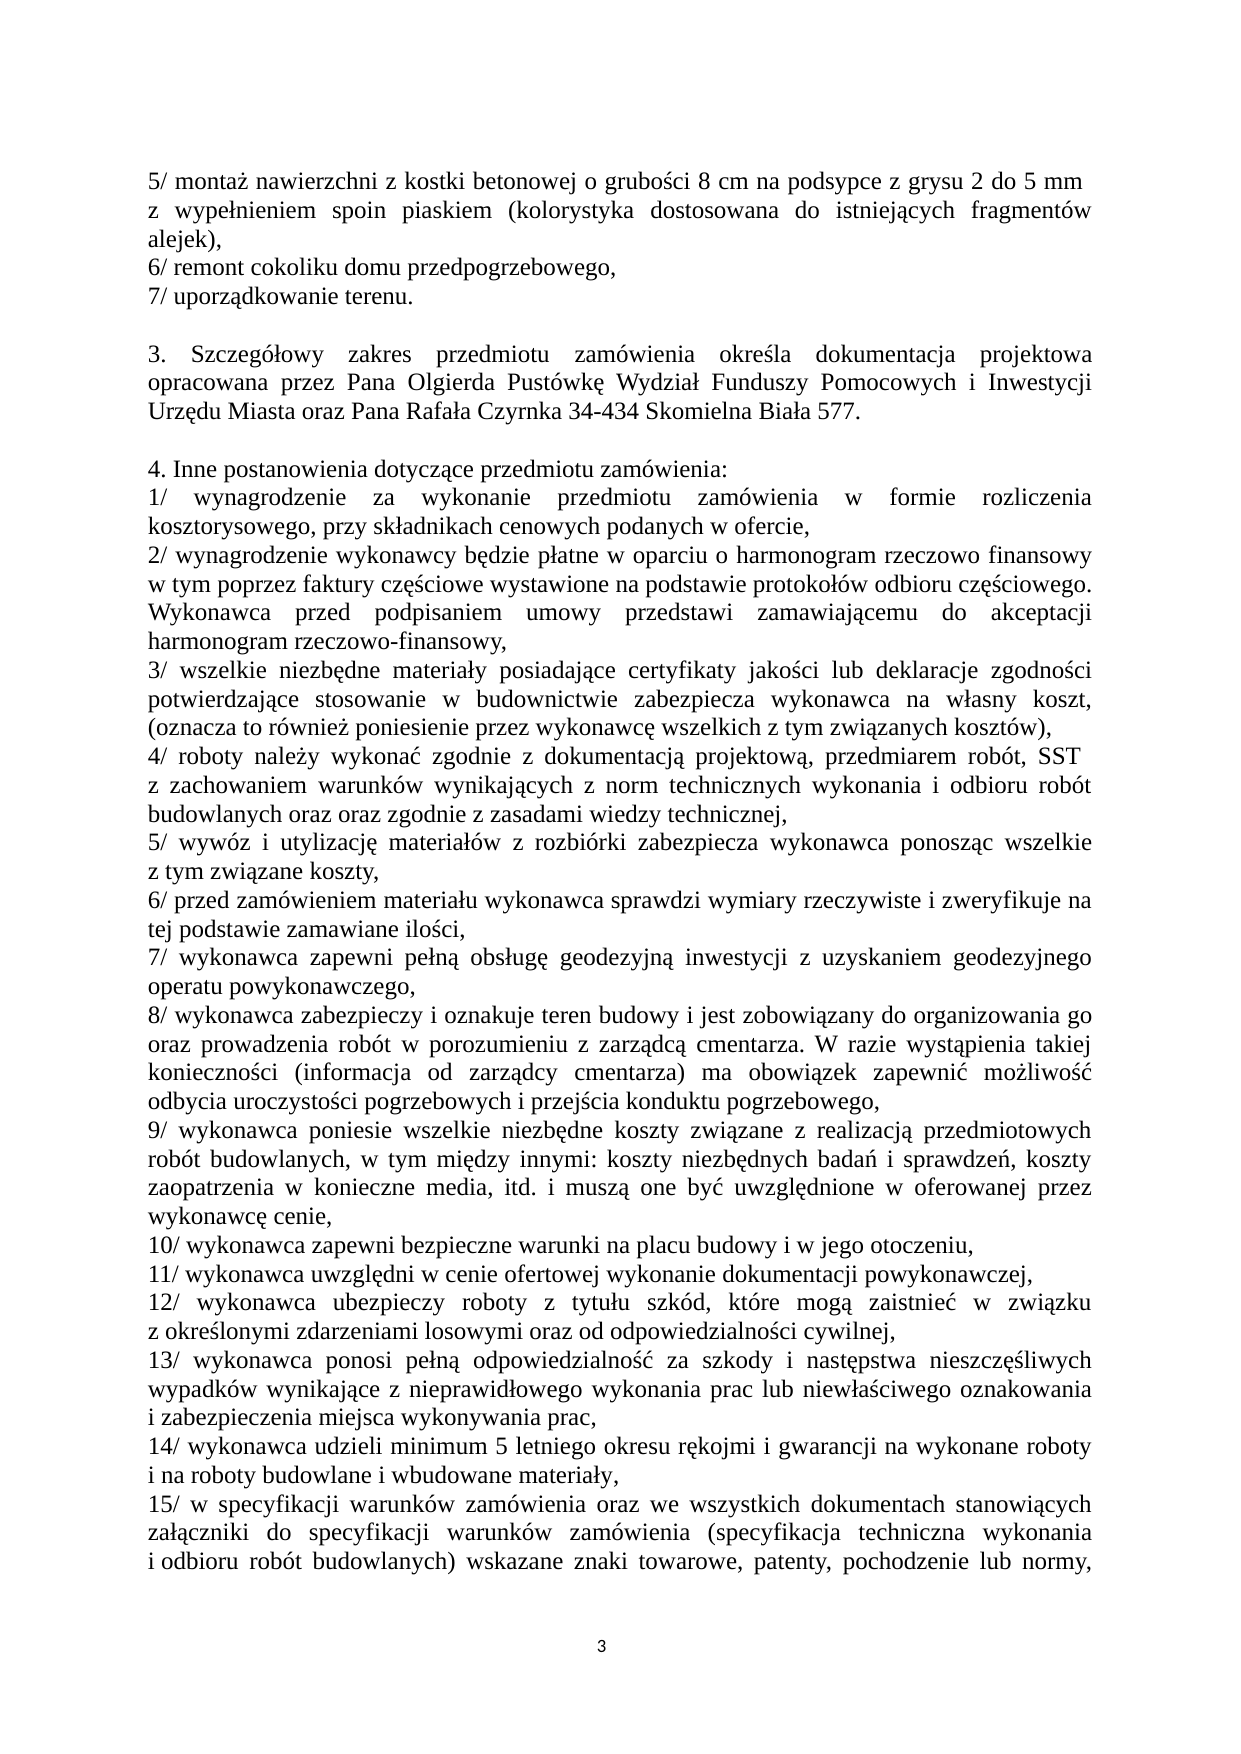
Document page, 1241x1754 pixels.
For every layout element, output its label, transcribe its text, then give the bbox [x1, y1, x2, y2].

list 5/ wywóz i utylizację materiałów z rozbiórki zabezpiecza wykonawca ponosząc wszelkie z tym związane koszty, [148, 827, 1093, 885]
text 1/ wynagrodzenie za wykonanie przedmiotu zamówienia w formie rozliczenia kosztorysowego, przy składnikach cenowych podanych w ofercie, [148, 482, 1093, 540]
list 9/ wykonawca poniesie wszelkie niezbędne koszty związane z realizacją przedmiotowych robót budowlanych, w tym między innymi: koszty niezbędnych badań i sprawdzeń, koszty zaopatrzenia w konieczne media, itd. i muszą one być uwzględnione w oferowanej przez wykonawcę cenie, [148, 1115, 1093, 1230]
list 10/ wykonawca zapewni bezpieczne warunki na placu budowy i w jego otoczeniu, [148, 1230, 1093, 1259]
text 14/ wykonawca udzieli minimum 5 letniego okresu rękojmi i gwarancji na wykonane roboty i na roboty budowlane i wbudowane materiały, [148, 1431, 1093, 1489]
list 4/ roboty należy wykonać zgodnie z dokumentacją projektową, przedmiarem robót, SST z zachowaniem warunków wynikających z norm technicznych wykonania i odbioru robót budowlanych oraz oraz zgodnie z zasadami wiedzy technicznej, [148, 741, 1093, 827]
text 5/ montaż nawierzchni z kostki betonowej o grubości 8 cm na podsypce z grysu 2 do 5 mm z wypełnieniem spoin piaskiem (kolorystyka dostosowana do istniejących fragmentów alejek), [148, 166, 1093, 252]
text 15/ w specyfikacji warunków zamówienia oraz we wszystkich dokumentach stanowiących załączniki do specyfikacji warunków zamówienia (specyfikacja techniczna wykonania i odbioru robót budowlanych) wskazane znaki towarowe, patenty, pochodzenie lub normy, [148, 1489, 1093, 1575]
list 3/ wszelkie niezbędne materiały posiadające certyfikaty jakości lub deklaracje zgodności potwierdzające stosowanie w budownictwie zabezpiecza wykonawca na własny koszt, (oznacza to również poniesienie przez wykonawcę wszelkich z tym związanych kosztów), [148, 655, 1093, 741]
list 11/ wykonawca uwzględni w cenie ofertowej wykonanie dokumentacji powykonawczej, [148, 1259, 1093, 1287]
text 3. Szczegółowy zakres przedmiotu zamówienia określa dokumentacja projektowa opracowana przez Pana Olgierda Pustówkę Wydział Funduszy Pomocowych i Inwestycji Urzędu Miasta oraz Pana Rafała Czyrnka 34-434 Skomielna Biała 577. [148, 339, 1093, 425]
text 6/ remont cokoliku domu przedpogrzebowego, [148, 252, 1093, 281]
list 2/ wynagrodzenie wykonawcy będzie płatne w oparciu o harmonogram rzeczowo finansowy w tym poprzez faktury częściowe wystawione na podstawie protokołów odbioru częściowego. Wykonawca przed podpisaniem umowy przedstawi zamawiającemu do akceptacji harmonogram rzeczowo-finansowy, [148, 540, 1093, 655]
text 12/ wykonawca ubezpieczy roboty z tytułu szkód, które mogą zaistnieć w związku z określonymi zdarzeniami losowymi oraz od odpowiedzialności cywilnej, [148, 1287, 1093, 1345]
text 6/ przed zamówieniem materiału wykonawca sprawdzi wymiary rzeczywiste i zweryfikuje na tej podstawie zamawiane ilości, [148, 885, 1093, 942]
text 7/ wykonawca zapewni pełną obsługę geodezyjną inwestycji z uzyskaniem geodezyjnego operatu powykonawczego, [148, 942, 1093, 1000]
text 4. Inne postanowienia dotyczące przedmiotu zamówienia: [148, 454, 1093, 482]
list 8/ wykonawca zabezpieczy i oznakuje teren budowy i jest zobowiązany do organizowania go oraz prowadzenia robót w porozumieniu z zarządcą cmentarza. W razie wystąpienia takiej konieczności (informacja od zarządcy cmentarza) ma obowiązek zapewnić możliwość odbycia uroczystości pogrzebowych i przejścia konduktu pogrzebowego, [148, 1000, 1093, 1115]
list 13/ wykonawca ponosi pełną odpowiedzialność za szkody i następstwa nieszczęśliwych wypadków wynikające z nieprawidłowego wykonania prac lub niewłaściwego oznakowania i zabezpieczenia miejsca wykonywania prac, [148, 1345, 1093, 1431]
text 7/ uporządkowanie terenu. [148, 281, 1093, 310]
